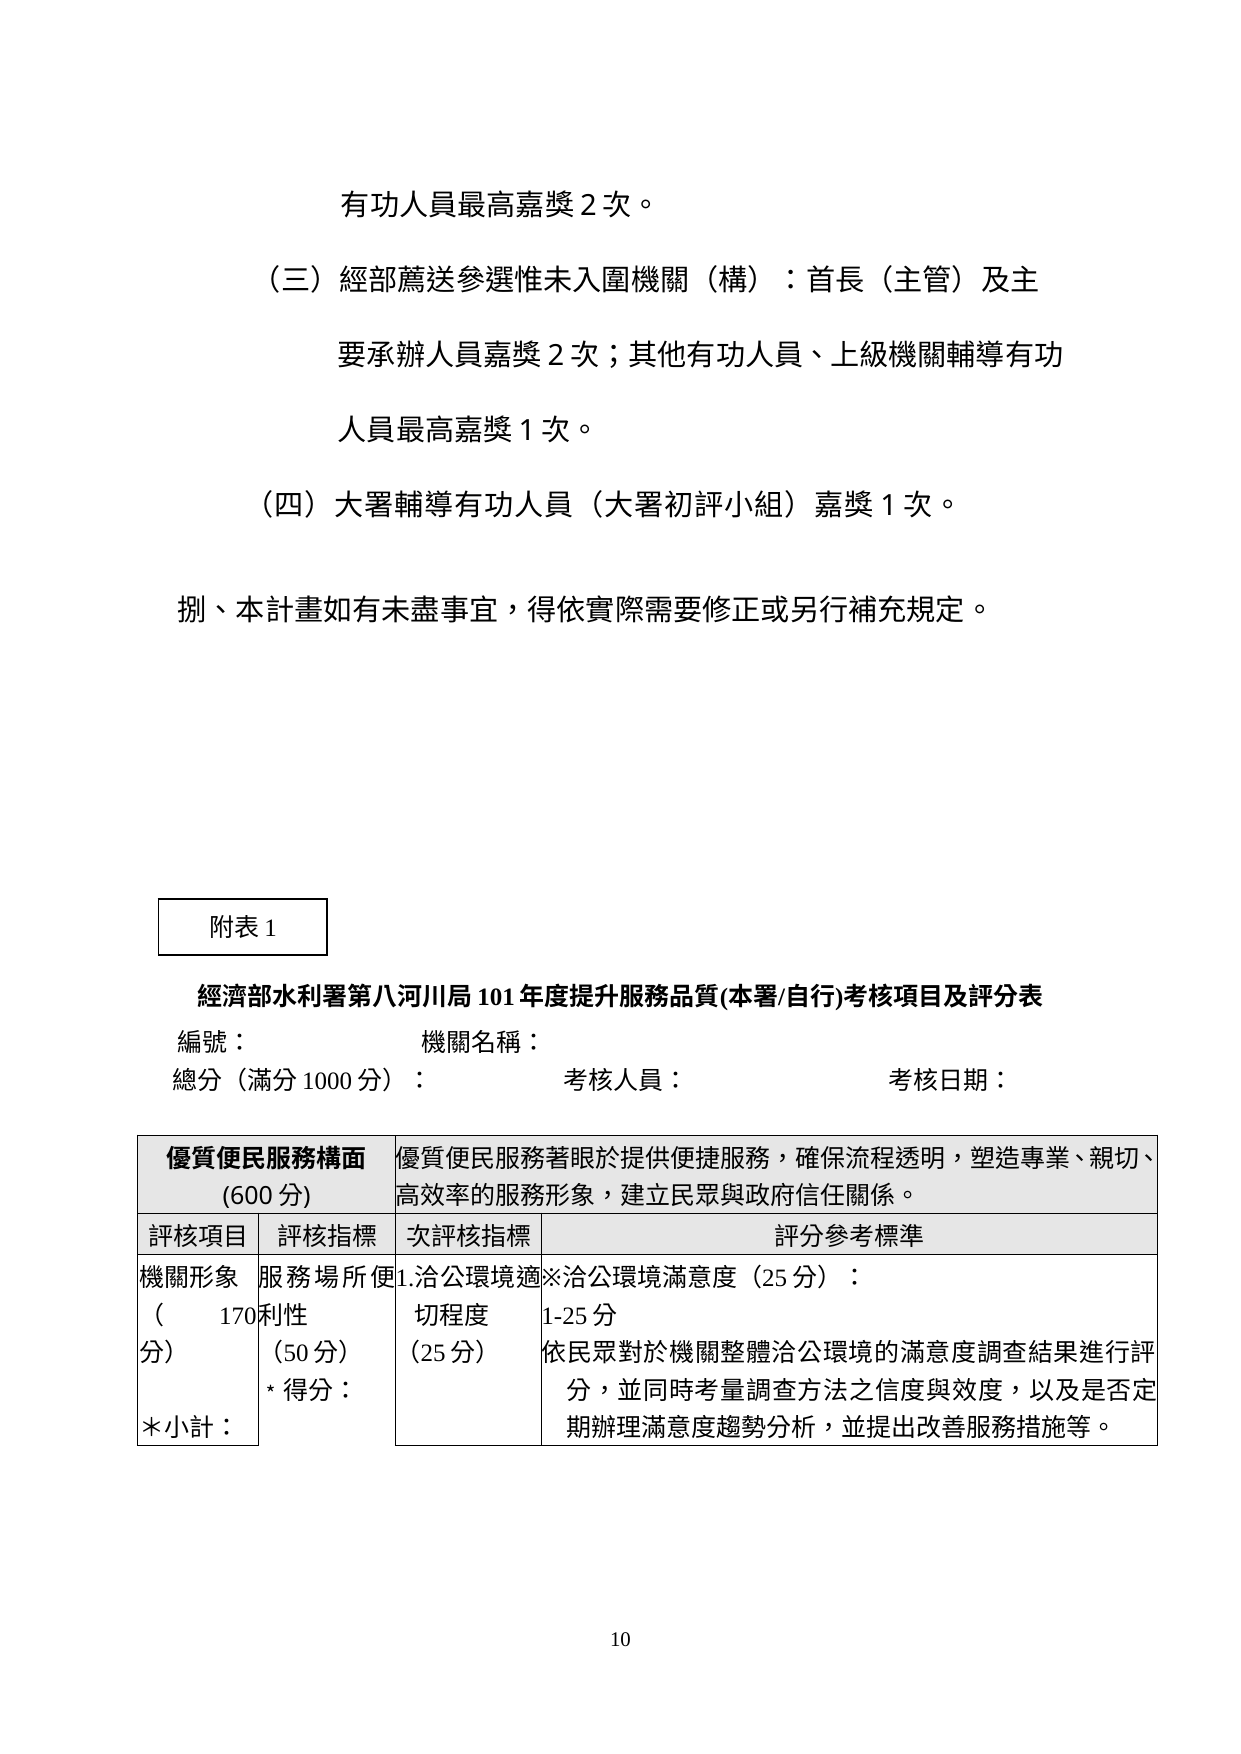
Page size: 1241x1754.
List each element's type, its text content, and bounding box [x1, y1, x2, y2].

text 捌、本計畫如有未盡事宜，得依實際需要修正或另行補充規定。 [177, 570, 1063, 645]
text 附表1 [174, 907, 311, 943]
table_cell 次評核指標 [396, 1214, 541, 1254]
table_header 優質便民服務著眼於提供便捷服務，確保流程透明，塑造專業、親切、高效率的服務形象，建立民眾與政府信任關係。 [396, 1136, 1157, 1213]
text 總分（滿分1000分）： 考核人員： 考核日期： [122, 1059, 1063, 1097]
table_cell 機關形象 （170分） ＊小計： [138, 1255, 258, 1445]
table_cell 評核指標 [259, 1214, 395, 1254]
table_cell 服務場所便利性 （50分） ﹡得分： [259, 1255, 395, 1445]
text 經濟部水利署第八河川局101年度提升服務品質(本署/自行)考核項目及評分表 [177, 977, 1063, 1013]
text 有功人員最高嘉獎2次。 [256, 166, 1063, 241]
text （三）經部薦送參選惟未入圍機關（構）：首長（主管）及主要承辦人員嘉獎2次；其他有功人員、上級機關輔導有功人員最高嘉獎1次。 [252, 241, 1063, 466]
table_header 優質便民服務構面 (600分) [138, 1136, 395, 1213]
table_cell ※洽公環境滿意度（25分）： 1-25分 依民眾對於機關整體洽公環境的滿意度調查結果進行評分，並同時考量調查方法之信度與效度，以及是否定期辦理滿意度趨勢分析，並提出改善服務措施等。 [542, 1255, 1157, 1445]
text （四）大署輔導有功人員（大署初評小組）嘉獎1次。 [244, 466, 1063, 541]
table_cell 評分參考標準 [542, 1214, 1157, 1254]
text 編號： 機關名稱： [177, 1022, 1063, 1059]
table_cell 1.洽公環境適切程度 （25分） [396, 1255, 541, 1445]
table_cell 評核項目 [138, 1214, 258, 1254]
